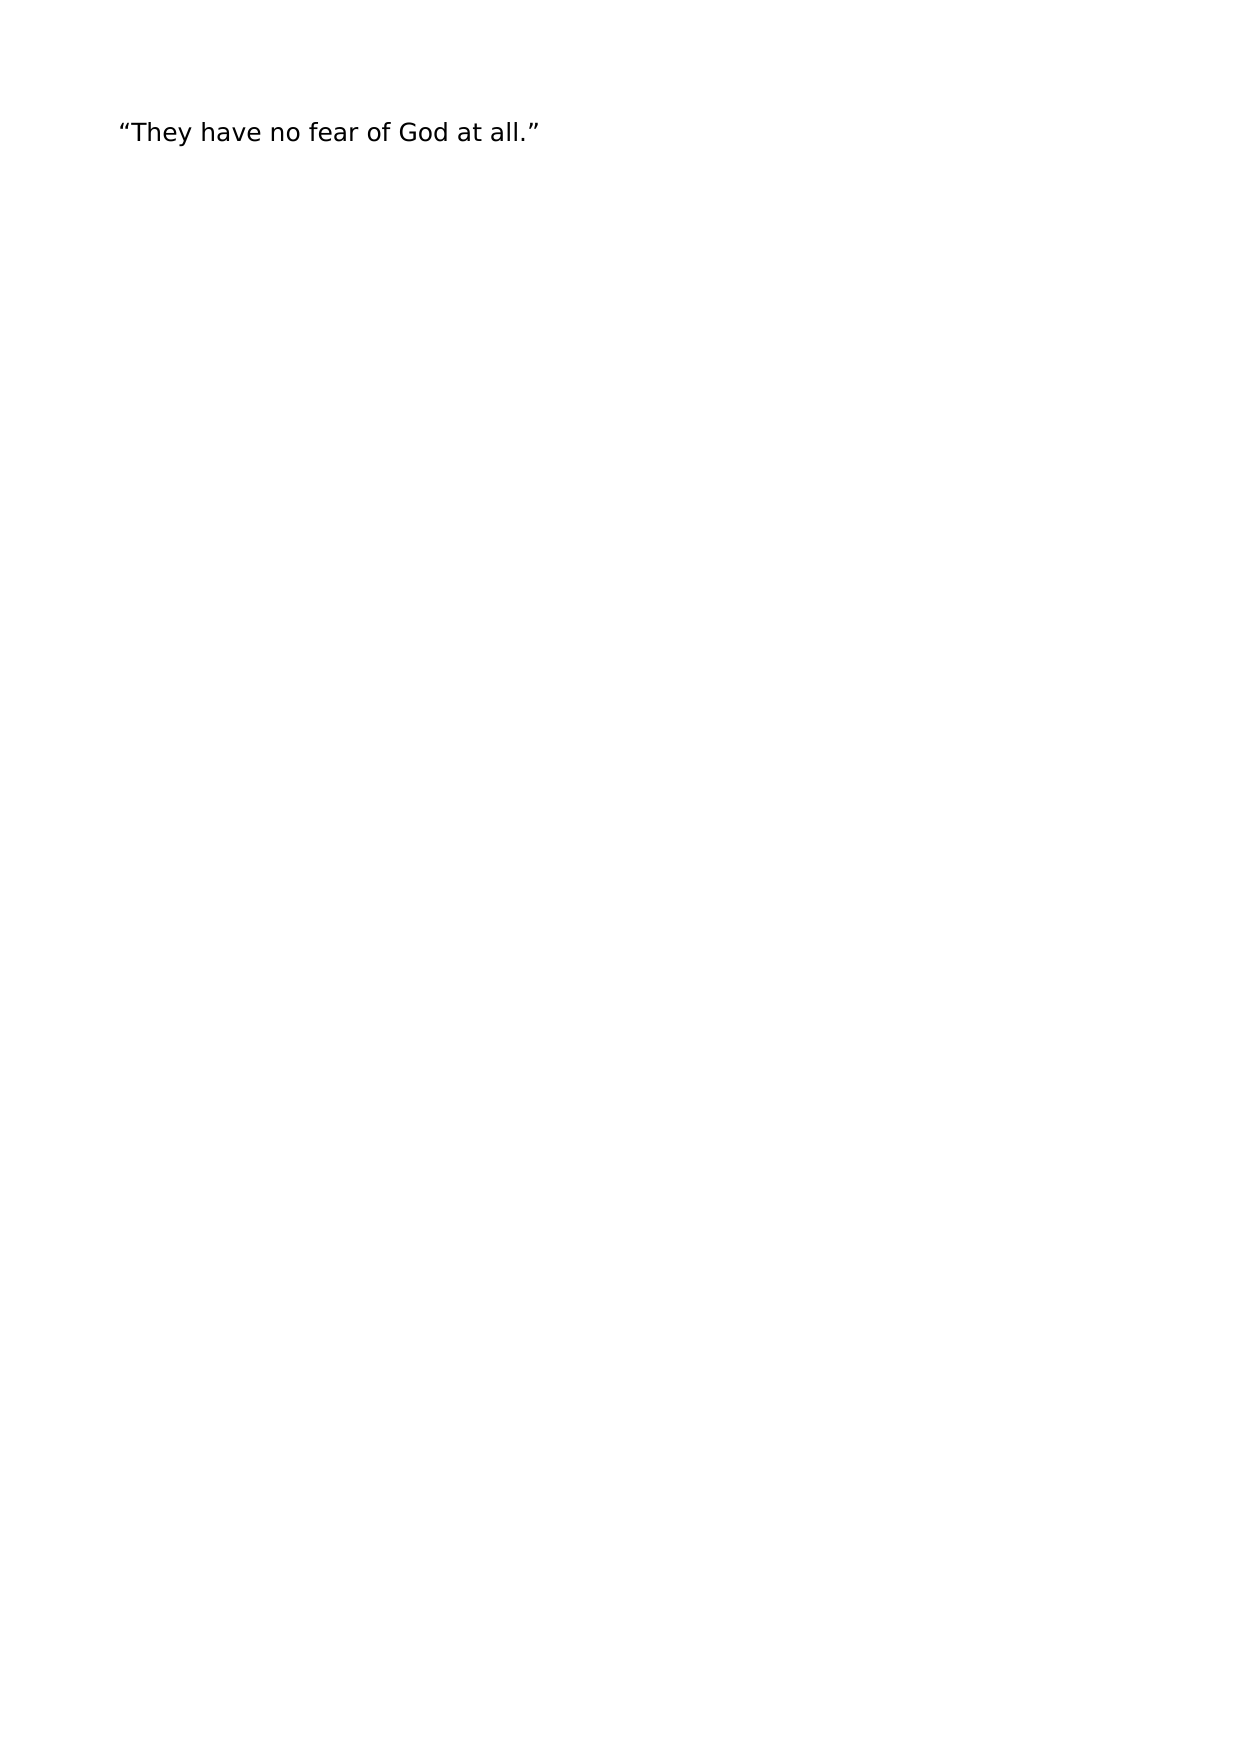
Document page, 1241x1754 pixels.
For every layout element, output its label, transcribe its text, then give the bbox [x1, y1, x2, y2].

text “They have no fear of God at all.” [118, 118, 1122, 147]
